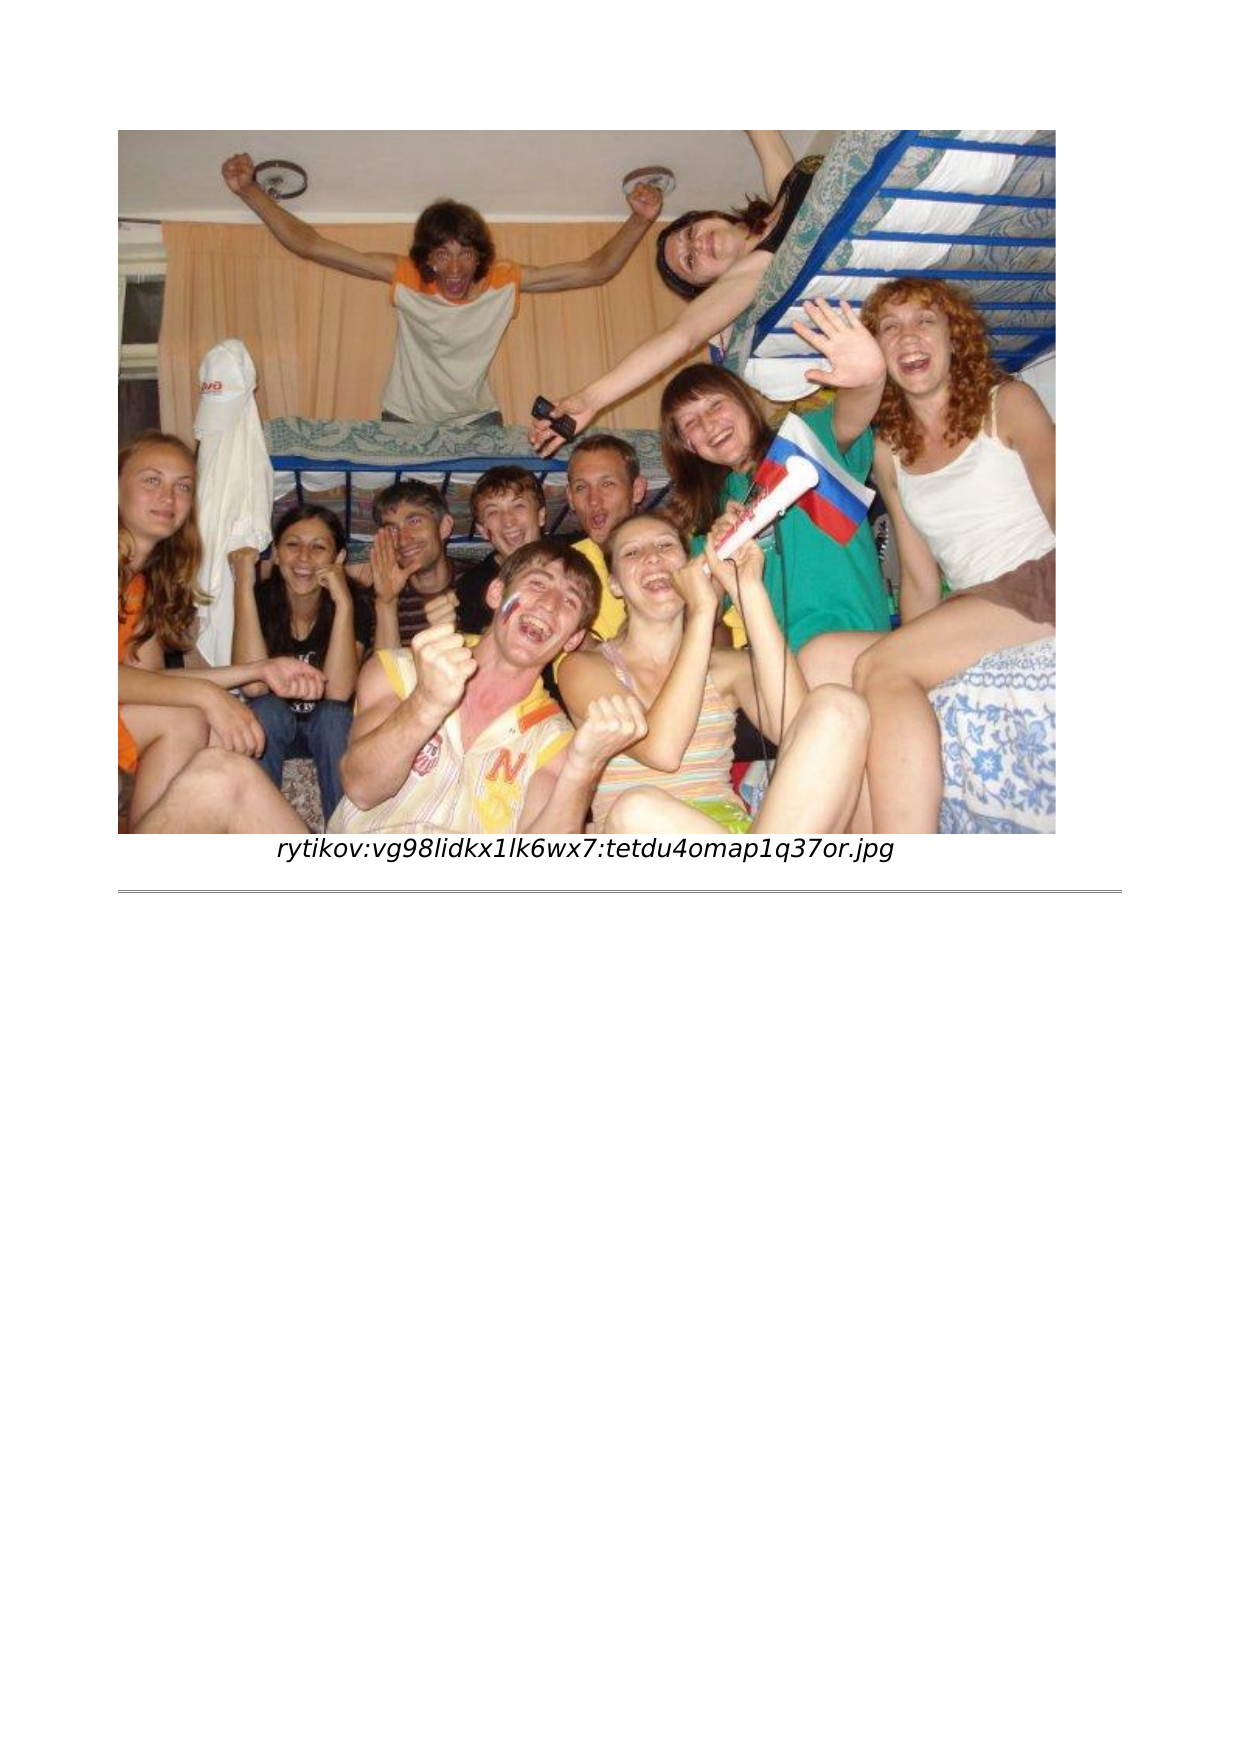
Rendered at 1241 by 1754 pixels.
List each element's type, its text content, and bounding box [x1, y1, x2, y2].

picture [118, 130, 1056, 834]
text rytikov:vg98lidkx1lk6wx7:tetdu4omap1q37or.jpg [118, 834, 1056, 863]
